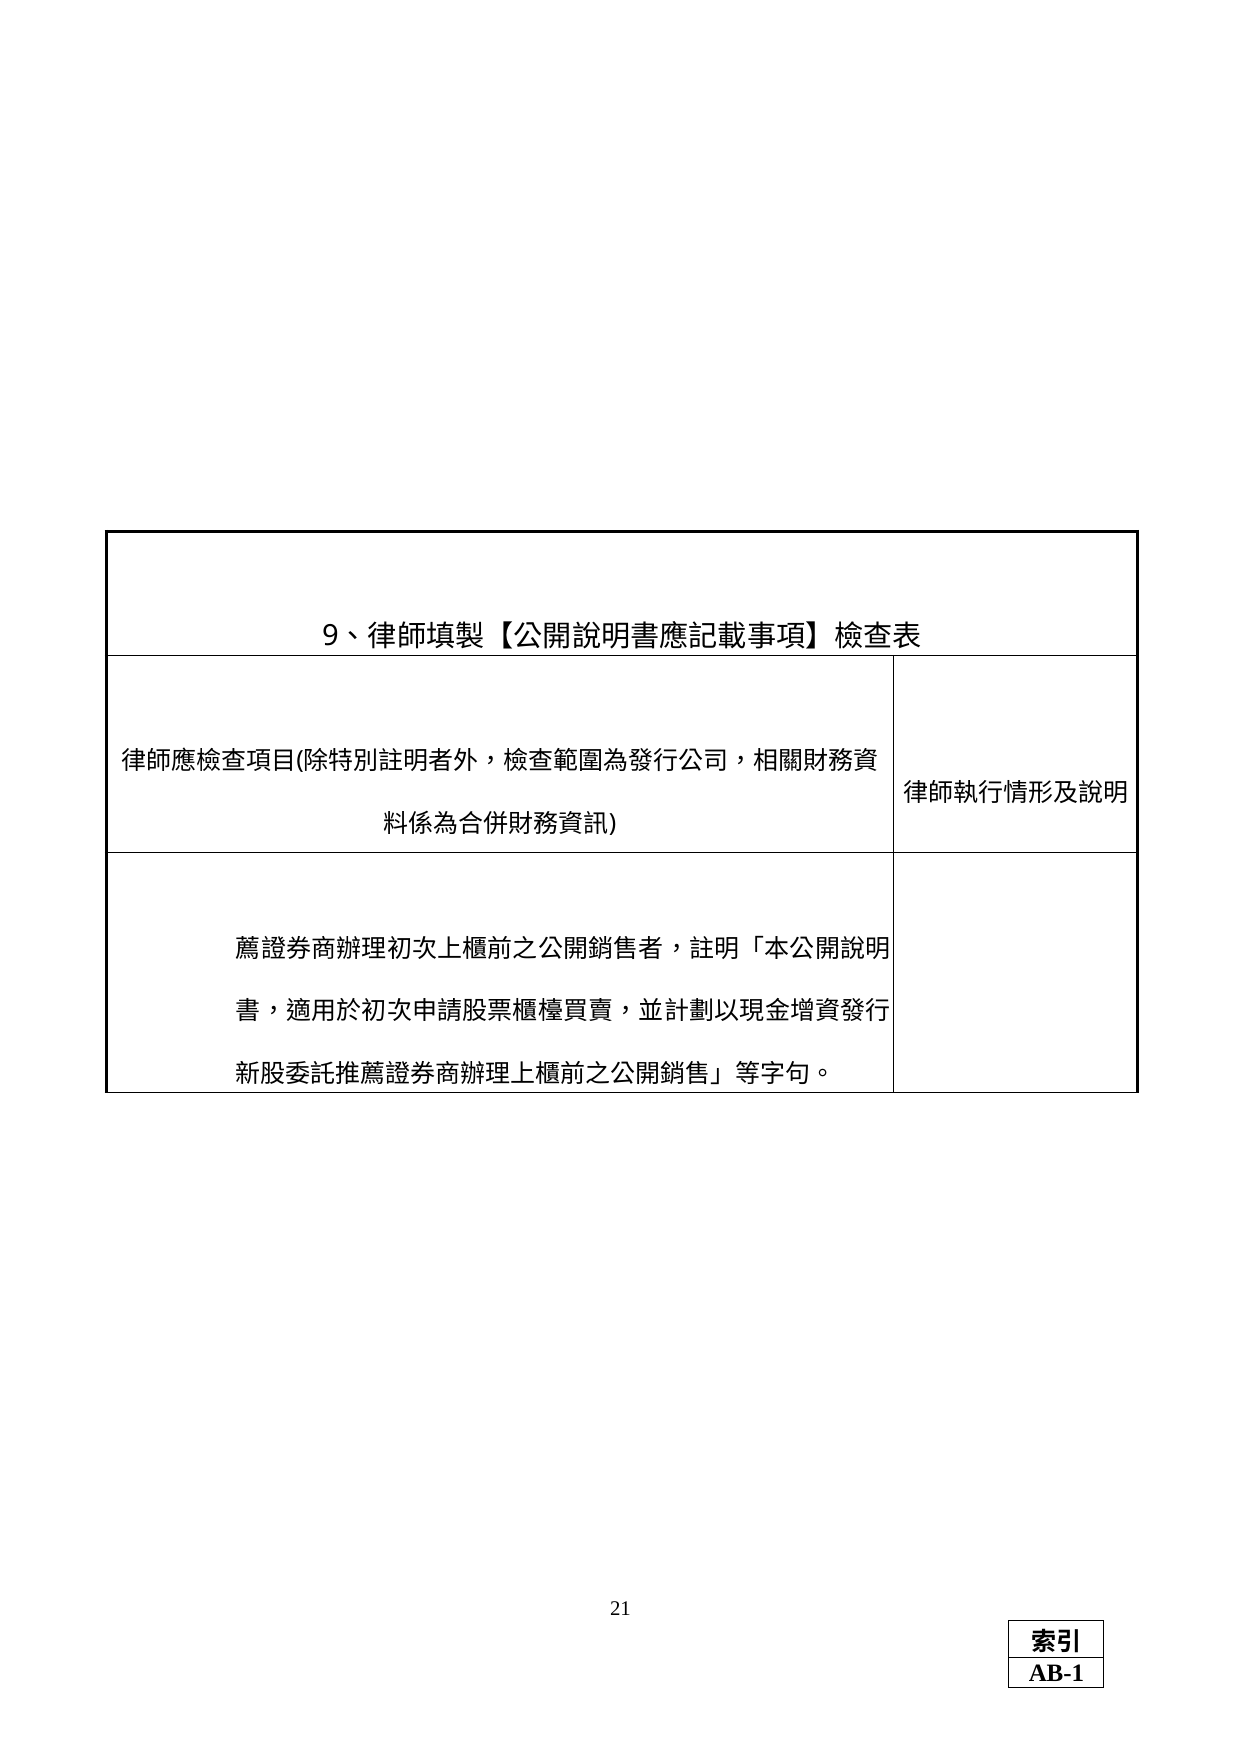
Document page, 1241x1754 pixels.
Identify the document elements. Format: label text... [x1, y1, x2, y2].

table_cell 律師應檢查項目(除特別註明者外，檢查範圍為發行公司，相關財務資料係為合併財務資訊) [108, 656, 893, 852]
table_cell 是否依本中心「申請有價證券於證券商營業處所買賣之公開說明書應記載事項準則」(以下簡稱本中心準則)第3、8、11及12條，以顯著字體註明規定字句： 科技事業（或文化創意事業）註明「本公司係科技事業（或文化創意事業），屬於並未被要求獲利能力之上櫃條件，請投資人特別注意」等字句。 依「淨值、營業收入及營業活動現金流量」標準申請上櫃者，註明「本公司係依『淨值、營業收入及營業活動現金流量』標準申請上櫃，屬於並未被要求獲利能力之上櫃條件，請投資人特別注意」等字句。 以參與公共建設之民間機構身分申請其股票為櫃檯買賣者，註明該公司所取得特許權合約之存續期間，及「本公司係參與公共建設之民間機構，屬於並未被要求上櫃條件中之獲利能力標準者，請投資人特別注意」等字句。 公司申請其股票為櫃檯買賣，並以現金增資發行新股委託推薦證券商辦理初次上櫃前之公開銷售者，註明「本公開說明書，適用於初次申請股票櫃檯買賣，並計劃以現金增資發行新股委託推薦證券商辦理上櫃前之公開銷售」等字句。 公司申請其股票為櫃檯買賣，並以公司已發行之股票作為推薦證券商之過額配售者，註明「本公開說明書，適用於初次申請股票櫃檯買賣，掛牌後首五個交易日無漲跌幅之限制，投資人應注意交易之風險」等字句。 [108, 853, 893, 1092]
table_header 9、律師填製【公開說明書應記載事項】檢查表 [108, 533, 1136, 655]
table_cell [894, 853, 1136, 1092]
table_cell 律師執行情形及說明 [894, 656, 1136, 852]
